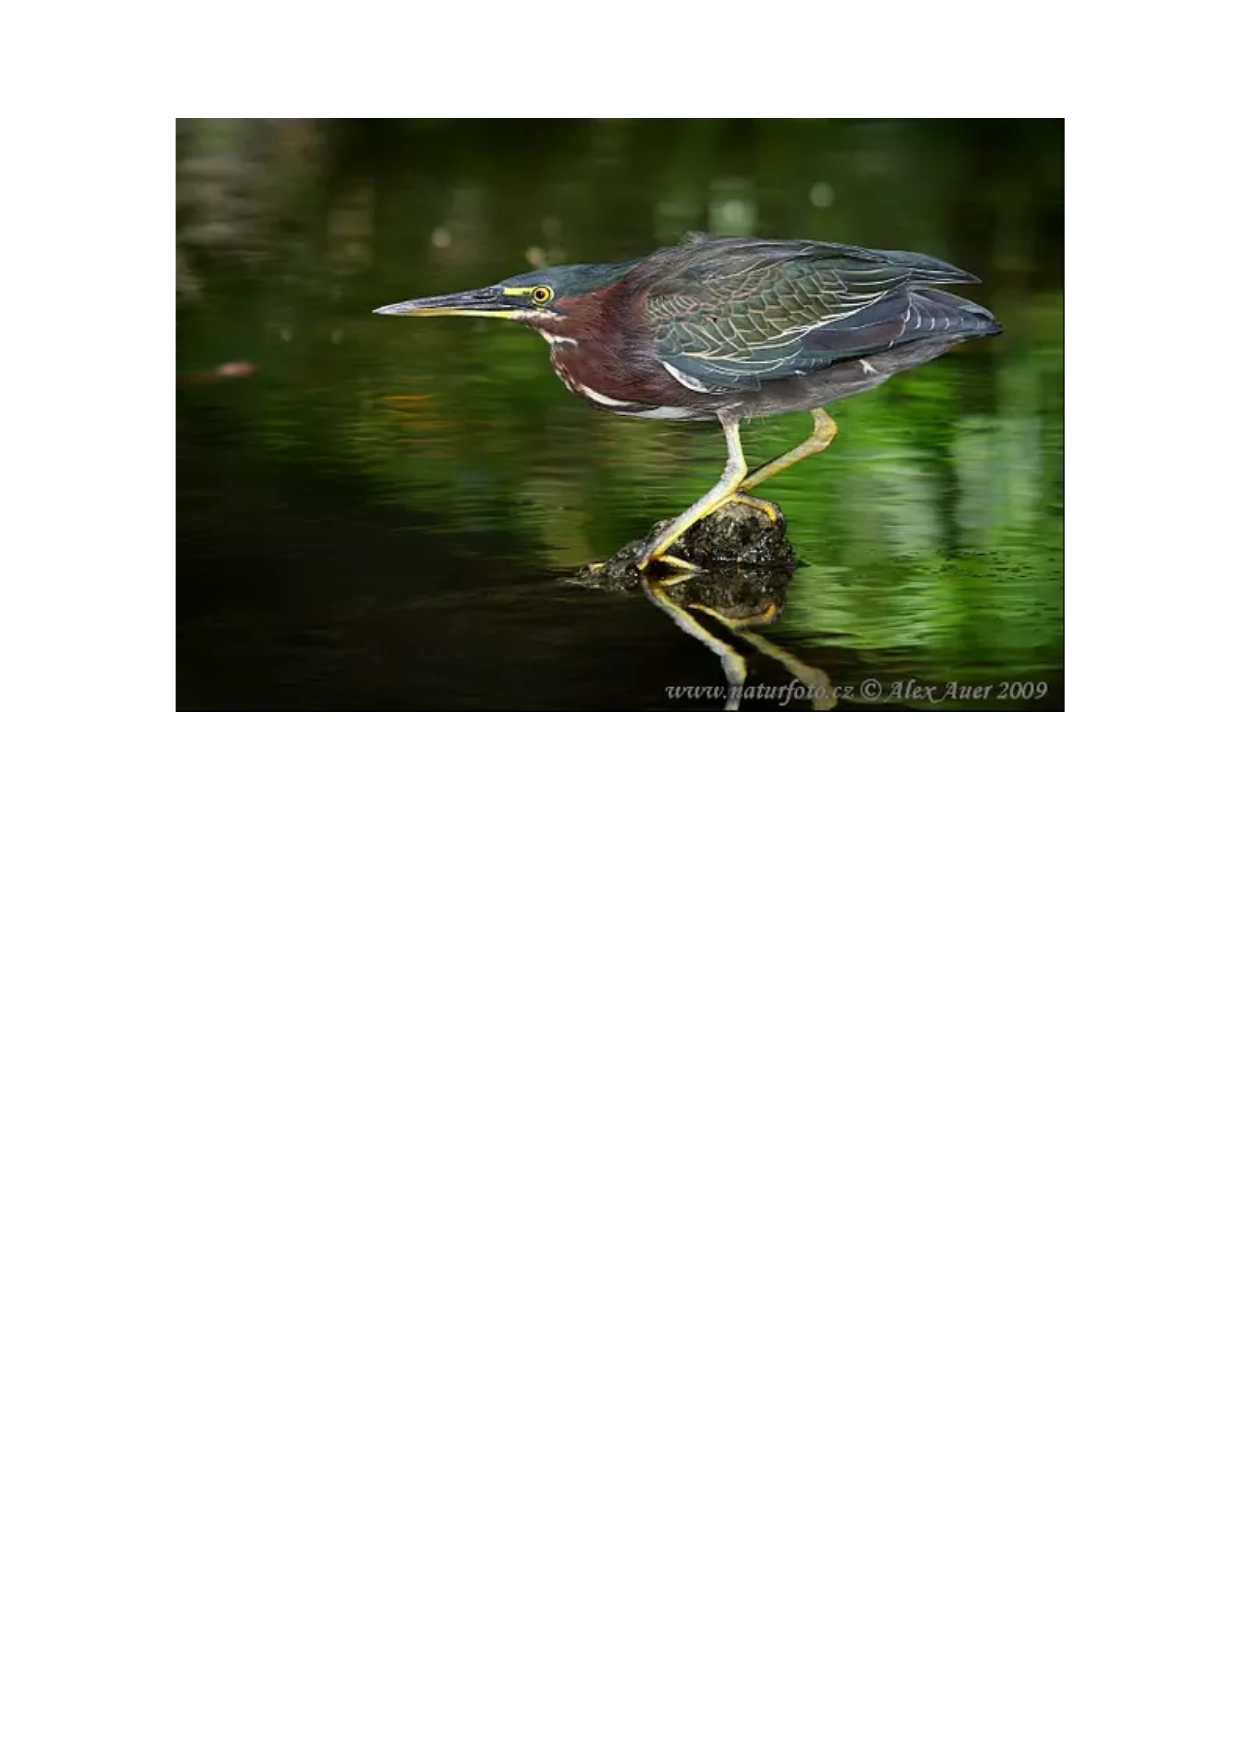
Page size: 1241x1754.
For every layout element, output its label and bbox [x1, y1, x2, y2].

picture [175, 118, 1065, 712]
